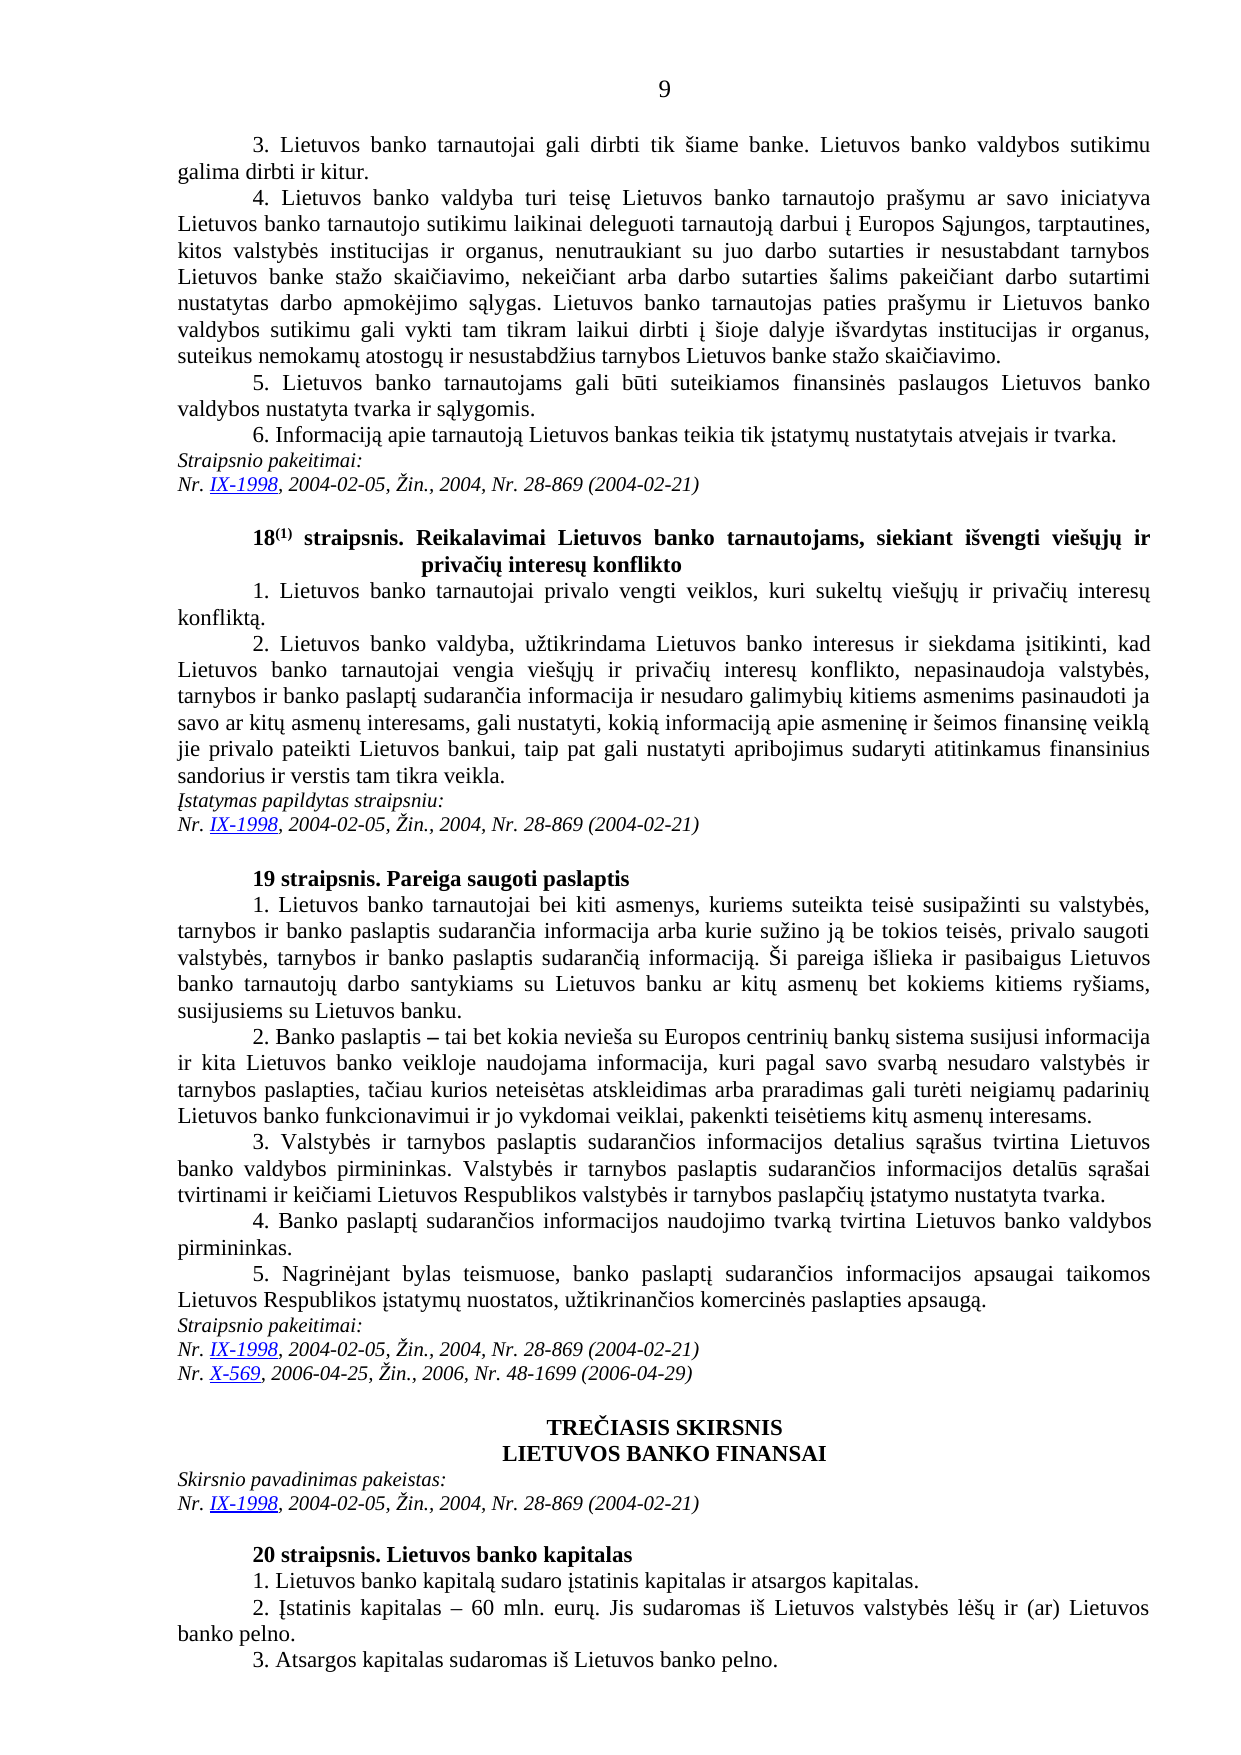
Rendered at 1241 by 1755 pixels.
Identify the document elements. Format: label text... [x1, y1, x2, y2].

text 5. Lietuvos banko tarnautojams gali būti suteikiamos finansinės paslaugos Lietuvos banko valdybos nustatyta tvarka ir sąlygomis. [177, 368, 1152, 421]
text Įstatymas papildytas straipsniu: [177, 788, 1152, 812]
text Nr. X-569, 2006-04-25, Žin., 2006, Nr. 48-1699 (2006-04-29) [177, 1361, 1152, 1385]
text Straipsnio pakeitimai: [177, 1313, 1152, 1337]
text 3. Valstybės ir tarnybos paslaptis sudarančios informacijos detalius sąrašus tvirtina Lietuvos banko valdybos pirmininkas. Valstybės ir tarnybos paslaptis sudarančios informacijos detalūs sąrašai tvirtinami ir keičiami Lietuvos Respublikos valstybės ir tarnybos paslapčių įstatymo nustatyta tvarka. [177, 1128, 1152, 1207]
text Nr. IX-1998, 2004-02-05, Žin., 2004, Nr. 28-869 (2004-02-21) [177, 812, 1152, 836]
text TREČIASIS SKIRSNIS [177, 1414, 1152, 1440]
text 4. Banko paslaptį sudarančios informacijos naudojimo tvarką tvirtina Lietuvos banko valdybos pirmininkas. [177, 1207, 1152, 1260]
text 2. Įstatinis kapitalas – 60 mln. eurų. Jis sudaromas iš Lietuvos valstybės lėšų ir (ar) Lietuvos banko pelno. [177, 1594, 1152, 1646]
text 3. Lietuvos banko tarnautojai gali dirbti tik šiame banke. Lietuvos banko valdybos sutikimu galima dirbti ir kitur. [177, 131, 1152, 184]
text Nr. IX-1998, 2004-02-05, Žin., 2004, Nr. 28-869 (2004-02-21) [177, 472, 1152, 496]
text 3. Atsargos kapitalas sudaromas iš Lietuvos banko pelno. [177, 1646, 1152, 1673]
text 4. Lietuvos banko valdyba turi teisę Lietuvos banko tarnautojo prašymu ar savo iniciatyva Lietuvos banko tarnautojo sutikimu laikinai deleguoti tarnautoją darbui į Europos Sąjungos, tarptautines, kitos valstybės institucijas ir organus, nenutraukiant su juo darbo sutarties ir nesustabdant tarnybos Lietuvos banke stažo skaičiavimo, nekeičiant arba darbo sutarties šalims pakeičiant darbo sutartimi nustatytas darbo apmokėjimo sąlygas. Lietuvos banko tarnautojas paties prašymu ir Lietuvos banko valdybos sutikimu gali vykti tam tikram laikui dirbti į šioje dalyje išvardytas institucijas ir organus, suteikus nemokamų atostogų ir nesustabdžius tarnybos Lietuvos banke stažo skaičiavimo. [177, 184, 1152, 368]
text Nr. IX-1998, 2004-02-05, Žin., 2004, Nr. 28-869 (2004-02-21) [177, 1337, 1152, 1361]
text 1. Lietuvos banko kapitalą sudaro įstatinis kapitalas ir atsargos kapitalas. [177, 1567, 1152, 1594]
text Nr. IX-1998, 2004-02-05, Žin., 2004, Nr. 28-869 (2004-02-21) [177, 1491, 1152, 1515]
text 2. Lietuvos banko valdyba, užtikrindama Lietuvos banko interesus ir siekdama įsitikinti, kad Lietuvos banko tarnautojai vengia viešųjų ir privačių interesų konflikto, nepasinaudoja valstybės, tarnybos ir banko paslaptį sudarančia informacija ir nesudaro galimybių kitiems asmenims pasinaudoti ja savo ar kitų asmenų interesams, gali nustatyti, kokią informaciją apie asmeninę ir šeimos finansinę veiklą jie privalo pateikti Lietuvos bankui, taip pat gali nustatyti apribojimus sudaryti atitinkamus finansinius sandorius ir verstis tam tikra veikla. [177, 630, 1152, 788]
text LIETUVOS BANKO FINANSAI [177, 1440, 1152, 1467]
text 1. Lietuvos banko tarnautojai bei kiti asmenys, kuriems suteikta teisė susipažinti su valstybės, tarnybos ir banko paslaptis sudarančia informacija arba kurie sužino ją be tokios teisės, privalo saugoti valstybės, tarnybos ir banko paslaptis sudarančią informaciją. Ši pareiga išlieka ir pasibaigus Lietuvos banko tarnautojų darbo santykiams su Lietuvos banku ar kitų asmenų bet kokiems kitiems ryšiams, susijusiems su Lietuvos banku. [177, 891, 1152, 1023]
text Skirsnio pavadinimas pakeistas: [177, 1467, 1152, 1491]
text 6. Informaciją apie tarnautoją Lietuvos bankas teikia tik įstatymų nustatytais atvejais ir tvarka. [177, 421, 1152, 448]
text 19 straipsnis. Pareiga saugoti paslaptis [177, 865, 1152, 891]
text 1. Lietuvos banko tarnautojai privalo vengti veiklos, kuri sukeltų viešųjų ir privačių interesų konfliktą. [177, 577, 1152, 630]
text Straipsnio pakeitimai: [177, 448, 1152, 472]
text 20 straipsnis. Lietuvos banko kapitalas [177, 1541, 1152, 1567]
text 2. Banko paslaptis – tai bet kokia nevieša su Europos centrinių bankų sistema susijusi informacija ir kita Lietuvos banko veikloje naudojama informacija, kuri pagal savo svarbą nesudaro valstybės ir tarnybos paslapties, tačiau kurios neteisėtas atskleidimas arba praradimas gali turėti neigiamų padarinių Lietuvos banko funkcionavimui ir jo vykdomai veiklai, pakenkti teisėtiems kitų asmenų interesams. [177, 1023, 1152, 1128]
text 18(1) straipsnis. Reikalavimai Lietuvos banko tarnautojams, siekiant išvengti viešųjų ir privačių interesų konflikto [252, 524, 1152, 577]
text 5. Nagrinėjant bylas teismuose, banko paslaptį sudarančios informacijos apsaugai taikomos Lietuvos Respublikos įstatymų nuostatos, užtikrinančios komercinės paslapties apsaugą. [177, 1260, 1152, 1313]
